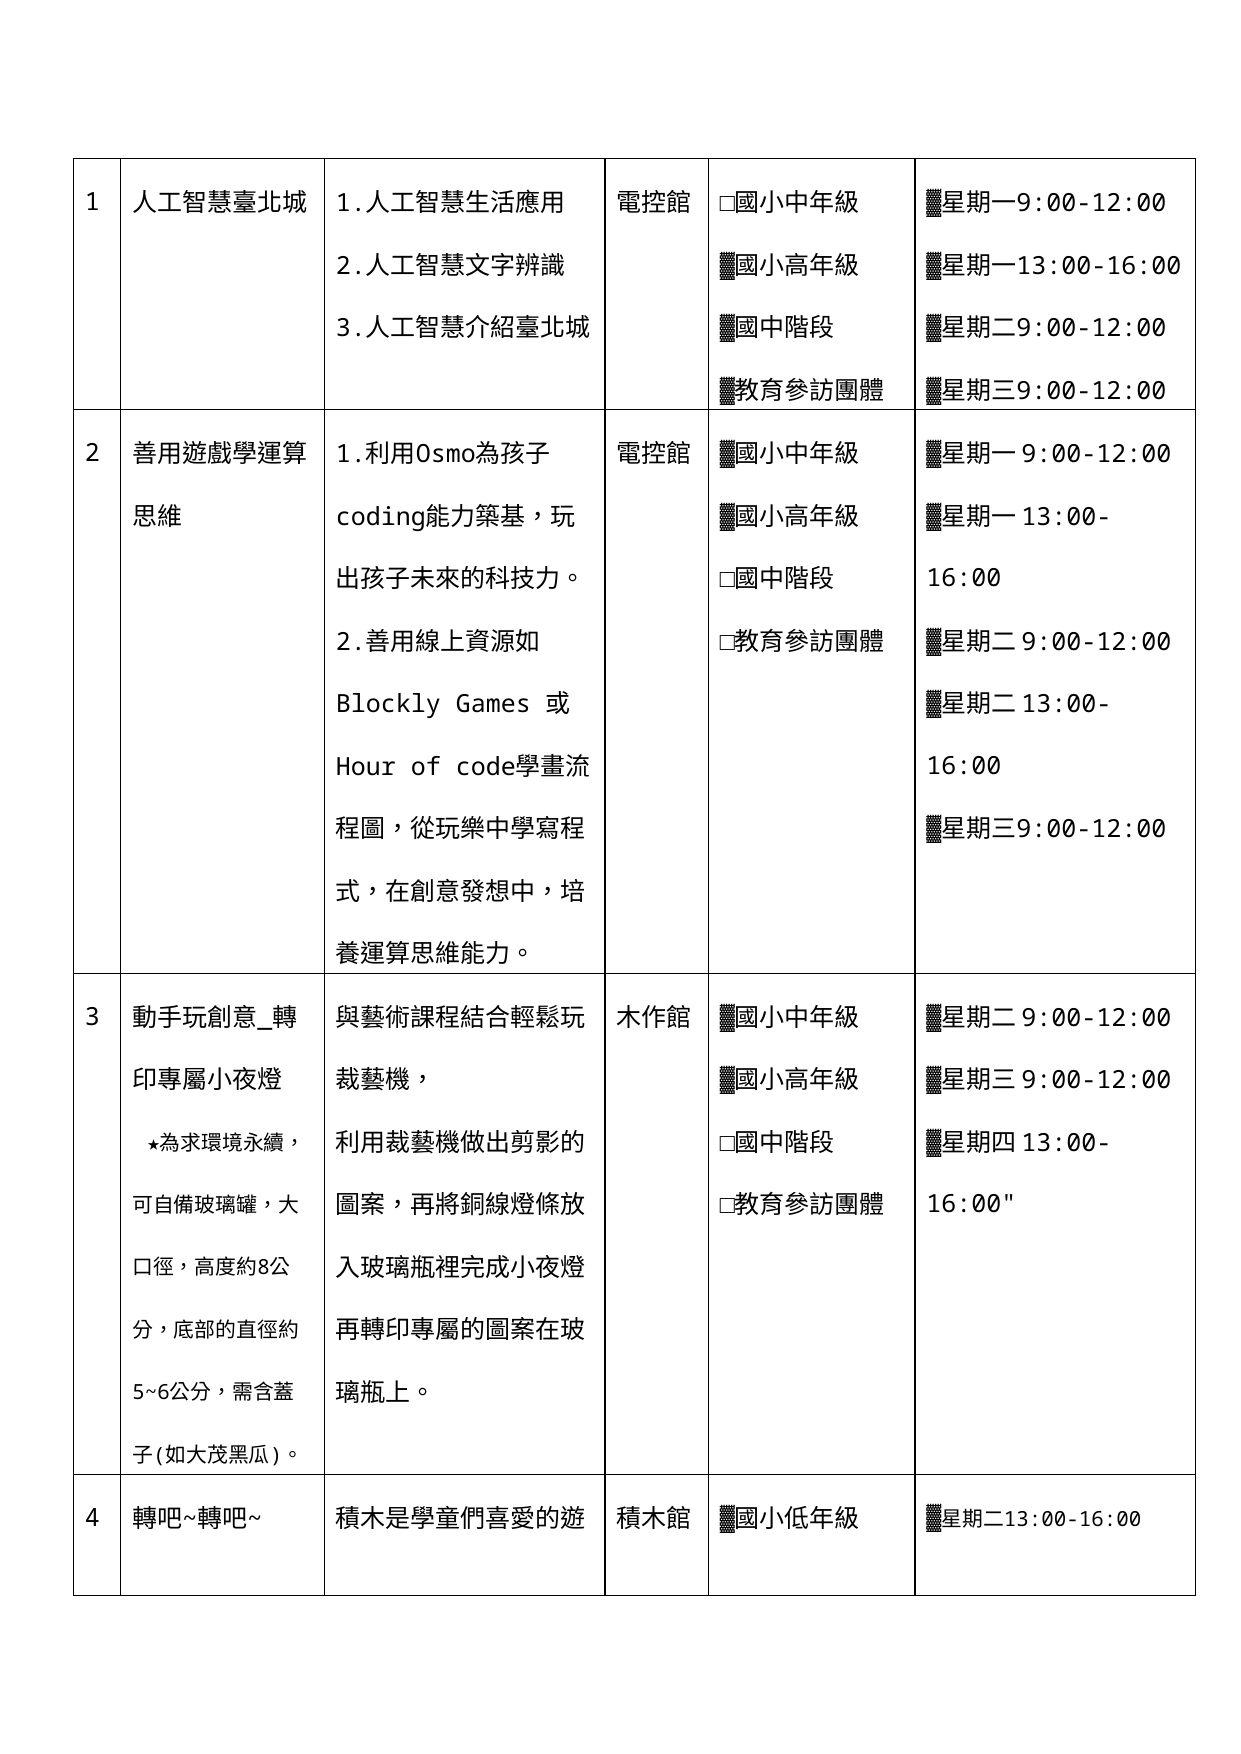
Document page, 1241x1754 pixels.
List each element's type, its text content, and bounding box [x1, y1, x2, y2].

table_cell ▓星期二9:00-12:00 ▓星期三9:00-12:00 ▓星期四13:00-16:00" [916, 974, 1195, 1474]
table_cell 轉吧~轉吧~ [121, 1475, 324, 1595]
table_cell 電控館 [606, 410, 708, 973]
table_cell 4 [74, 1475, 120, 1595]
table_cell 2 [74, 410, 120, 973]
table_cell 電控館 [606, 159, 708, 409]
table_cell 與藝術課程結合輕鬆玩裁藝機， 利用裁藝機做出剪影的圖案，再將銅線燈條放入玻璃瓶裡完成小夜燈再轉印專屬的圖案在玻璃瓶上。 [325, 974, 604, 1474]
table_cell 人工智慧臺北城 [121, 159, 324, 409]
table_cell 3 [74, 974, 120, 1474]
table_cell ▓星期二13:00-16:00 [916, 1475, 1195, 1595]
table_cell 木作館 [606, 974, 708, 1474]
table_cell 動手玩創意_轉印專屬小夜燈 ★為求環境永續，可自備玻璃罐，大口徑，高度約8公分，底部的直徑約5~6公分，需含蓋子(如大茂黑瓜)。 [121, 974, 324, 1474]
table_cell 善用遊戲學運算思維 [121, 410, 324, 973]
table_cell 1.利用Osmo為孩子coding能力築基，玩出孩子未來的科技力。 2.善用線上資源如 Blockly Games 或 Hour of code學畫流程圖，從玩樂中學寫程式，在創意發想中，培養運算思維能力。 [325, 410, 604, 973]
table_cell 積木館 [606, 1475, 708, 1595]
table_cell ▓國小中年級 ▓國小高年級 □國中階段 □教育參訪團體 [709, 410, 914, 973]
table_cell ▓國小中年級 ▓國小高年級 □國中階段 □教育參訪團體 [709, 974, 914, 1474]
table_cell ▓星期一9:00-12:00 ▓星期一13:00-16:00 ▓星期二9:00-12:00 ▓星期二13:00-16:00 ▓星期三9:00-12:00 [916, 410, 1195, 973]
table_cell 1.人工智慧生活應用 2.人工智慧文字辨識 3.人工智慧介紹臺北城 [325, 159, 604, 409]
table_cell 1 [74, 159, 120, 409]
table_cell □國小中年級 ▓國小高年級 ▓國中階段 ▓教育參訪團體 [709, 159, 914, 409]
table_cell ▓國小低年級 [709, 1475, 914, 1595]
table_cell ▓星期一9:00-12:00 ▓星期一13:00-16:00 ▓星期二9:00-12:00 ▓星期三9:00-12:00 [916, 159, 1195, 409]
table_cell 積木是學童們喜愛的遊 [325, 1475, 604, 1595]
